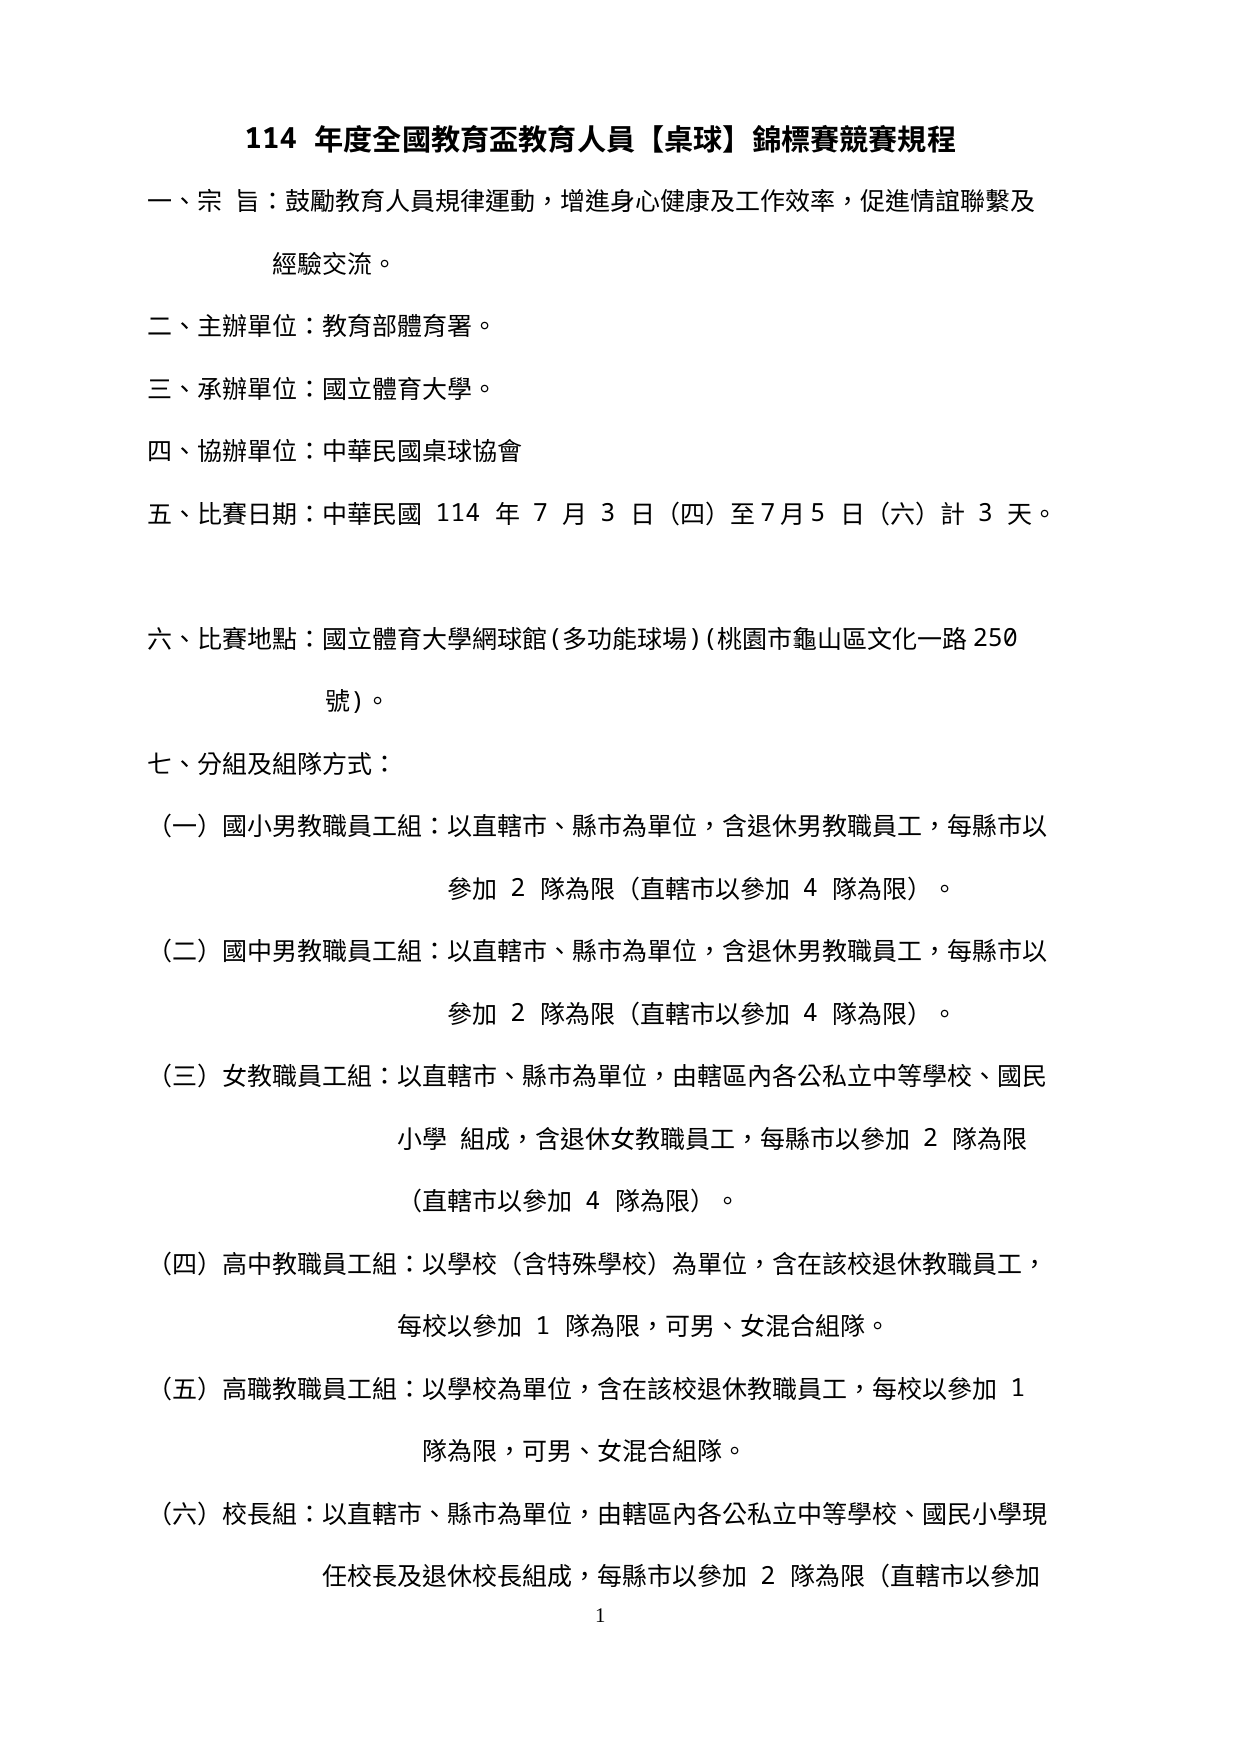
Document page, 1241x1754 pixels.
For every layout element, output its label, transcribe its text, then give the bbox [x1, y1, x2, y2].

text 一、宗 旨：鼓勵教育人員規律運動，增進身心健康及工作效率，促進情誼聯繫及經驗交流。 [148, 158, 1053, 283]
text （一）國小男教職員工組：以直轄市、縣市為單位，含退休男教職員工，每縣市以參加 2 隊為限（直轄市以參加 4 隊為限）。 [148, 783, 1053, 908]
text （六）校長組：以直轄市、縣市為單位，由轄區內各公私立中等學校、國民小學現任校長及退休校長組成，每縣市以參加 2 隊為限（直轄市以參加 [148, 1471, 1053, 1596]
text （五）高職教職員工組：以學校為單位，含在該校退休教職員工，每校以參加 1 隊為限，可男、女混合組隊。 [148, 1346, 1053, 1471]
text 二、主辦單位：教育部體育署。 [148, 283, 1053, 346]
text 114 年度全國教育盃教育人員【桌球】錦標賽競賽規程 [148, 96, 1053, 158]
text 七、分組及組隊方式： [148, 721, 1053, 783]
text 四、協辦單位：中華民國桌球協會 [148, 408, 1053, 471]
text （四）高中教職員工組：以學校（含特殊學校）為單位，含在該校退休教職員工，每校以參加 1 隊為限，可男、女混合組隊。 [148, 1221, 1053, 1346]
text （二）國中男教職員工組：以直轄市、縣市為單位，含退休男教職員工，每縣市以參加 2 隊為限（直轄市以參加 4 隊為限）。 [148, 908, 1053, 1033]
text 三、承辦單位：國立體育大學。 [148, 346, 1053, 408]
text 六、比賽地點：國立體育大學網球館(多功能球場)(桃園市龜山區文化一路250號)。 [148, 596, 1053, 721]
text （三）女教職員工組：以直轄市、縣市為單位，由轄區內各公私立中等學校、國民小學 組成，含退休女教職員工，每縣市以參加 2 隊為限（直轄市以參加 4 隊為限）。 [148, 1033, 1053, 1221]
text 五、比賽日期：中華民國 114 年 7 月 3 日（四）至7月5 日（六）計 3 天。 [148, 471, 1053, 596]
